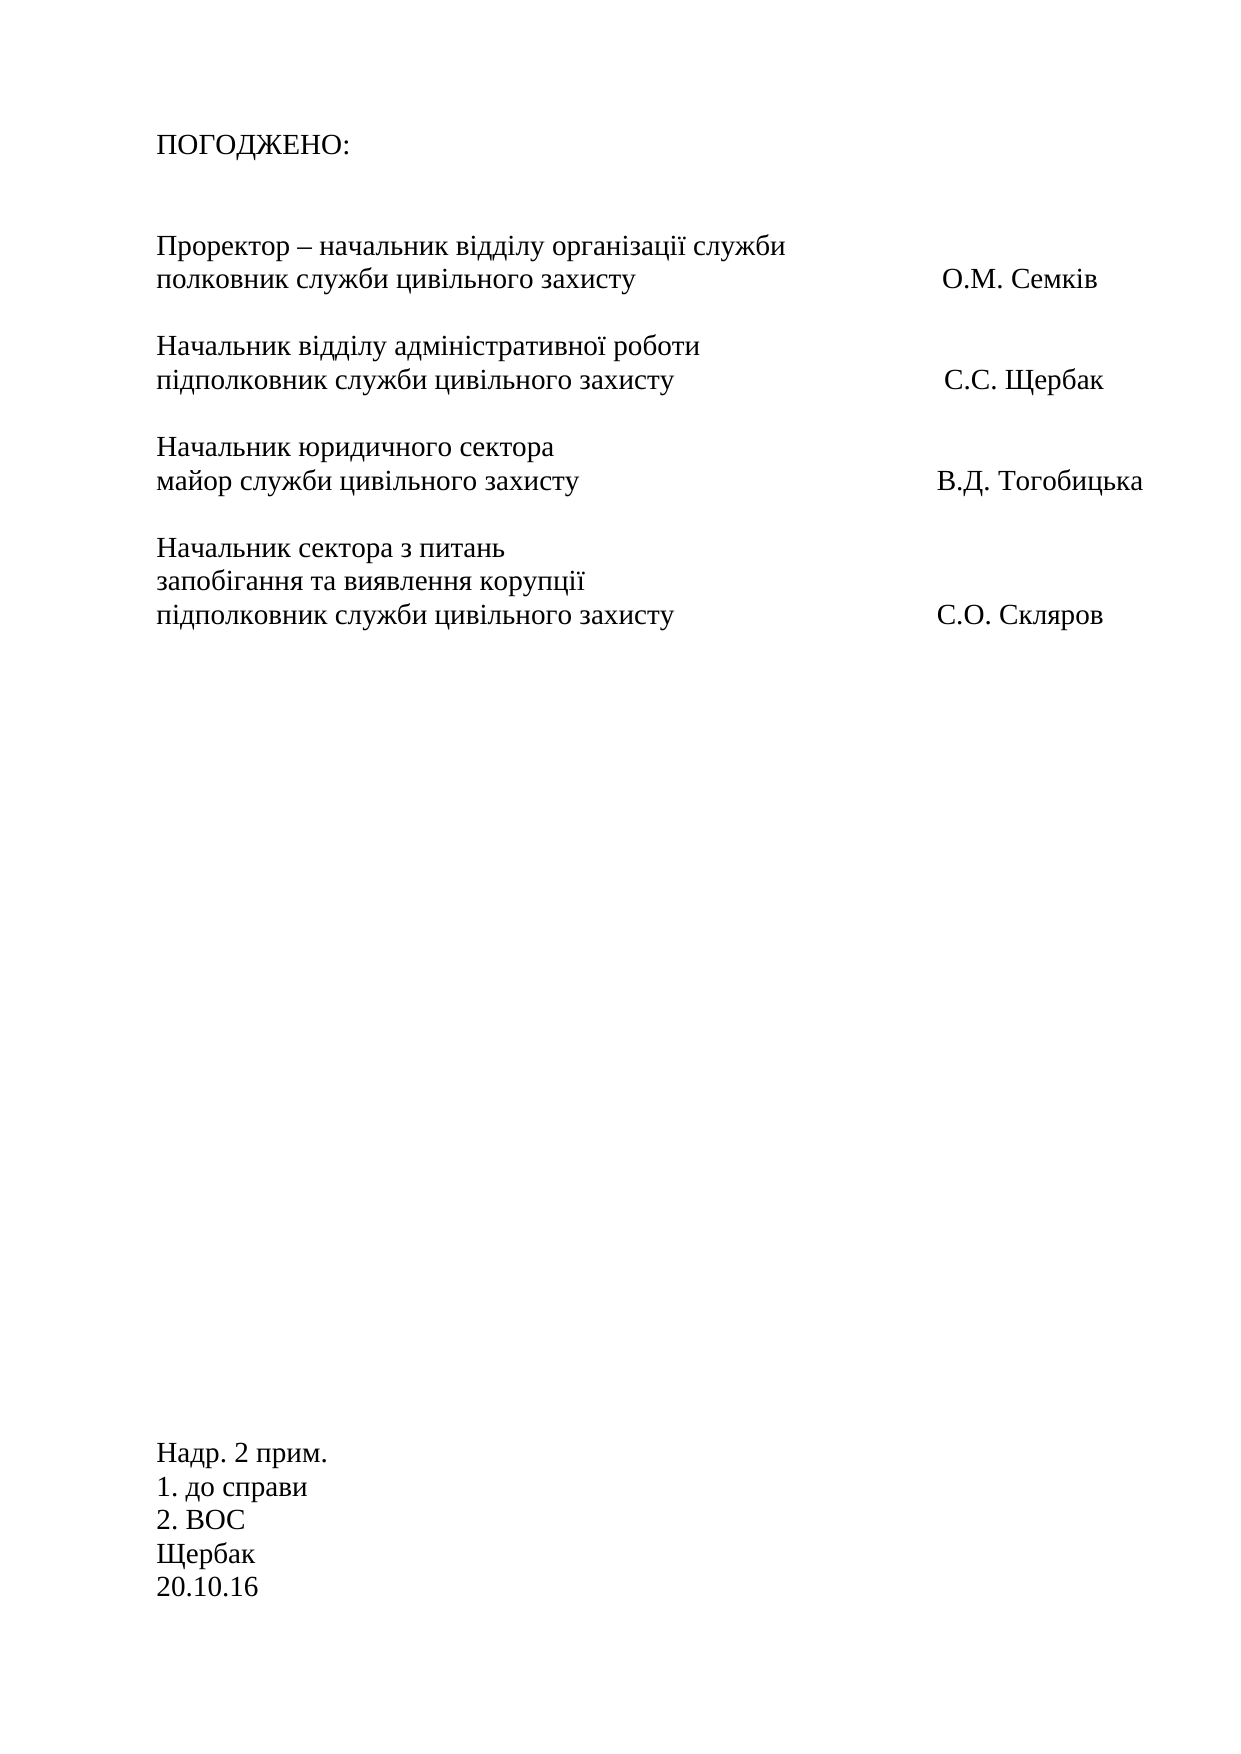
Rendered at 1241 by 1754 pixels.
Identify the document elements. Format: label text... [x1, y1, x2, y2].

text Начальник сектора з питань [156, 530, 1167, 563]
text полковник служби цивільного захисту О.М. Семків [156, 261, 1167, 295]
text Проректор – начальник відділу організації служби [156, 228, 1167, 261]
text ПОГОДЖЕНО: [156, 127, 1167, 161]
text підполковник служби цивільного захисту С.С. Щербак [156, 362, 1167, 396]
text 1. до справи [156, 1469, 1167, 1502]
text Щербак [156, 1536, 1167, 1569]
text Начальник відділу адміністративної роботи [156, 328, 1167, 362]
text 20.10.16 [156, 1569, 1167, 1603]
text Надр. 2 прим. [156, 1435, 1167, 1469]
text майор служби цивільного захисту В.Д. Тогобицька [156, 463, 1167, 496]
text запобігання та виявлення корупції [156, 563, 1167, 597]
text 2. ВОС [156, 1502, 1167, 1536]
text Начальник юридичного сектора [156, 429, 1167, 463]
text підполковник служби цивільного захисту С.О. Скляров [156, 597, 1167, 630]
